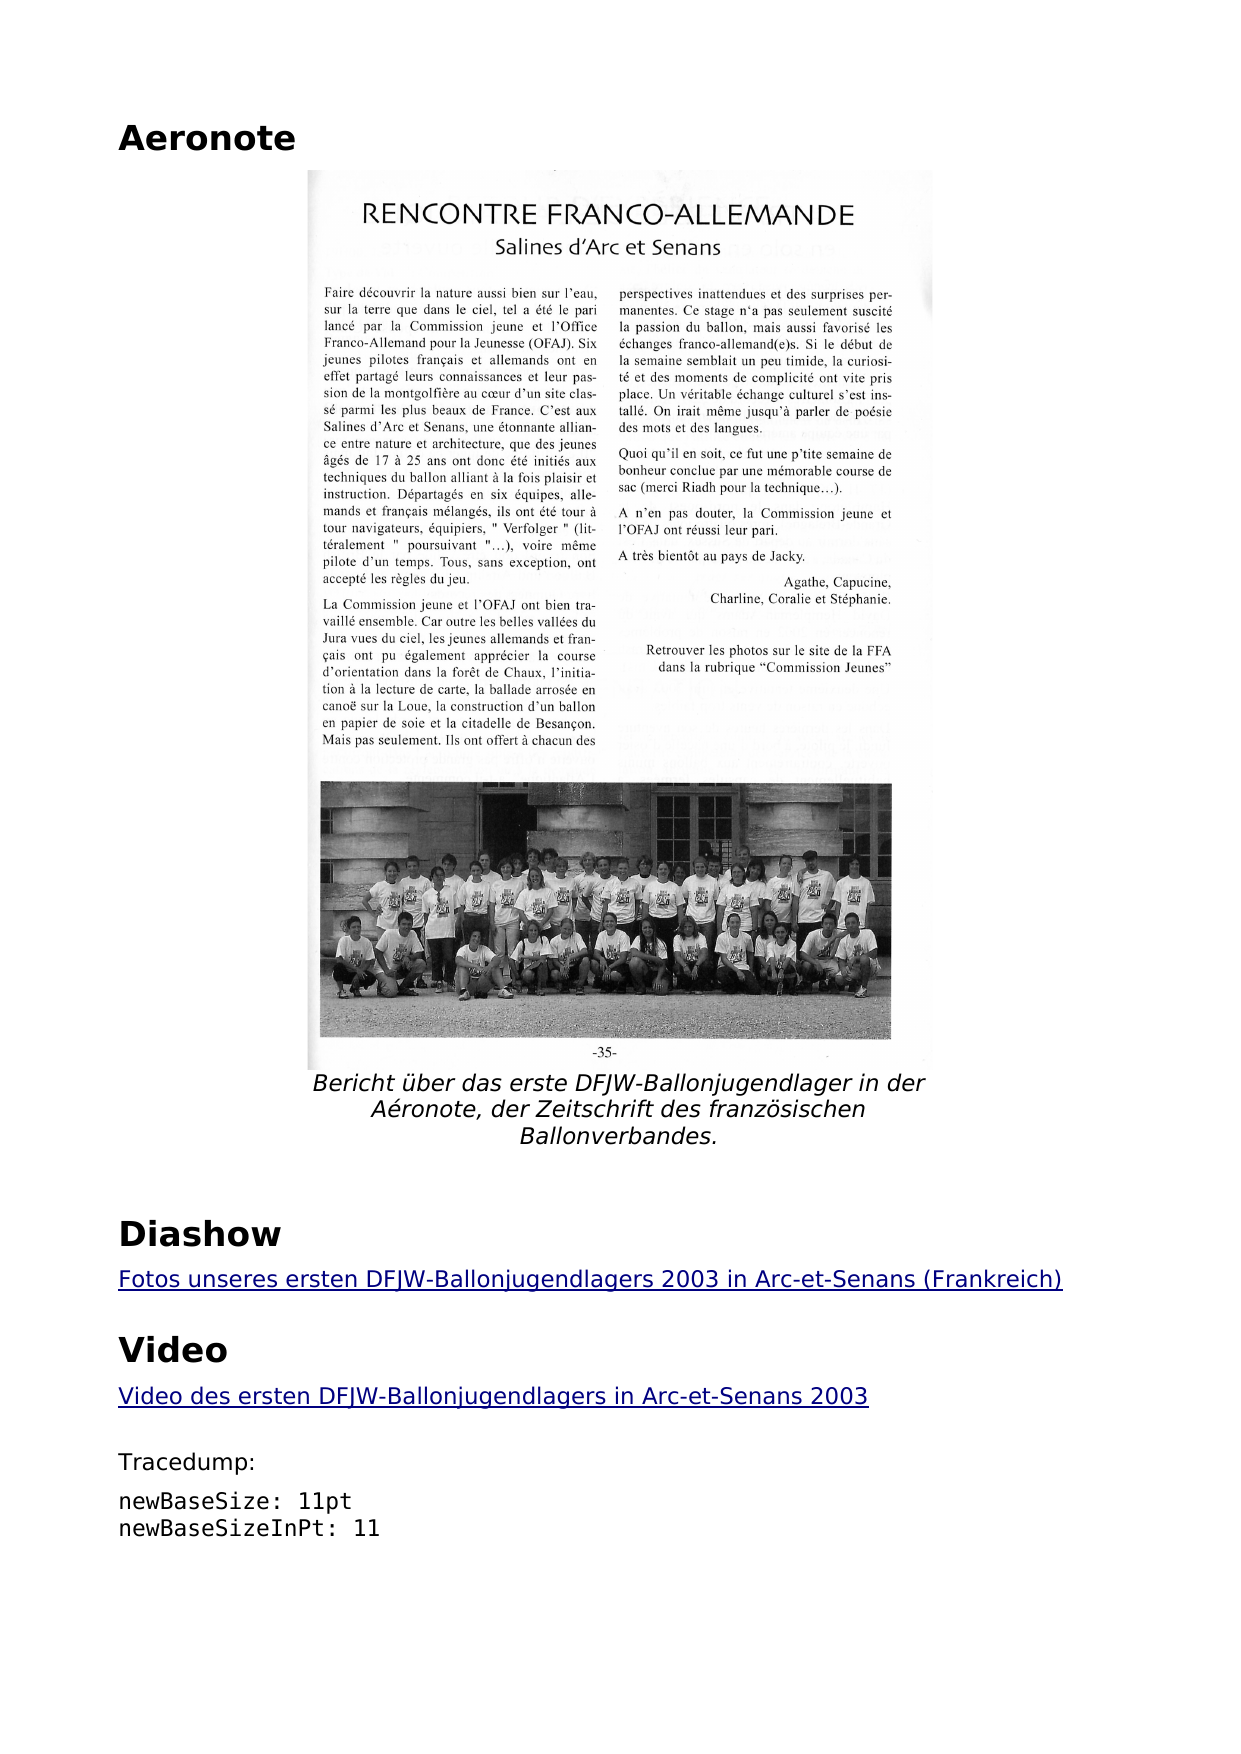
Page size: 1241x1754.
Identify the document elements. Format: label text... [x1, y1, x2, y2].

text newBaseSize: 11pt newBaseSizeInPt: 11 [118, 1488, 1122, 1542]
text Tracedump: [118, 1422, 1122, 1476]
subtitle Aeronote [118, 118, 1122, 158]
subtitle Diashow [118, 1214, 1122, 1254]
text Video des ersten DFJW-Ballonjugendlagers in Arc-et-Senans 2003 [118, 1383, 1122, 1410]
subtitle Video [118, 1331, 1122, 1371]
picture [307, 170, 933, 1070]
text Bericht über das erste DFJW-Ballonjugendlager in der Aéronote, der Zeitschrift des französischen Ballonverbandes. [308, 1070, 933, 1150]
text Fotos unseres ersten DFJW-Ballonjugendlagers 2003 in Arc-et-Senans (Frankreich) [118, 1267, 1122, 1293]
